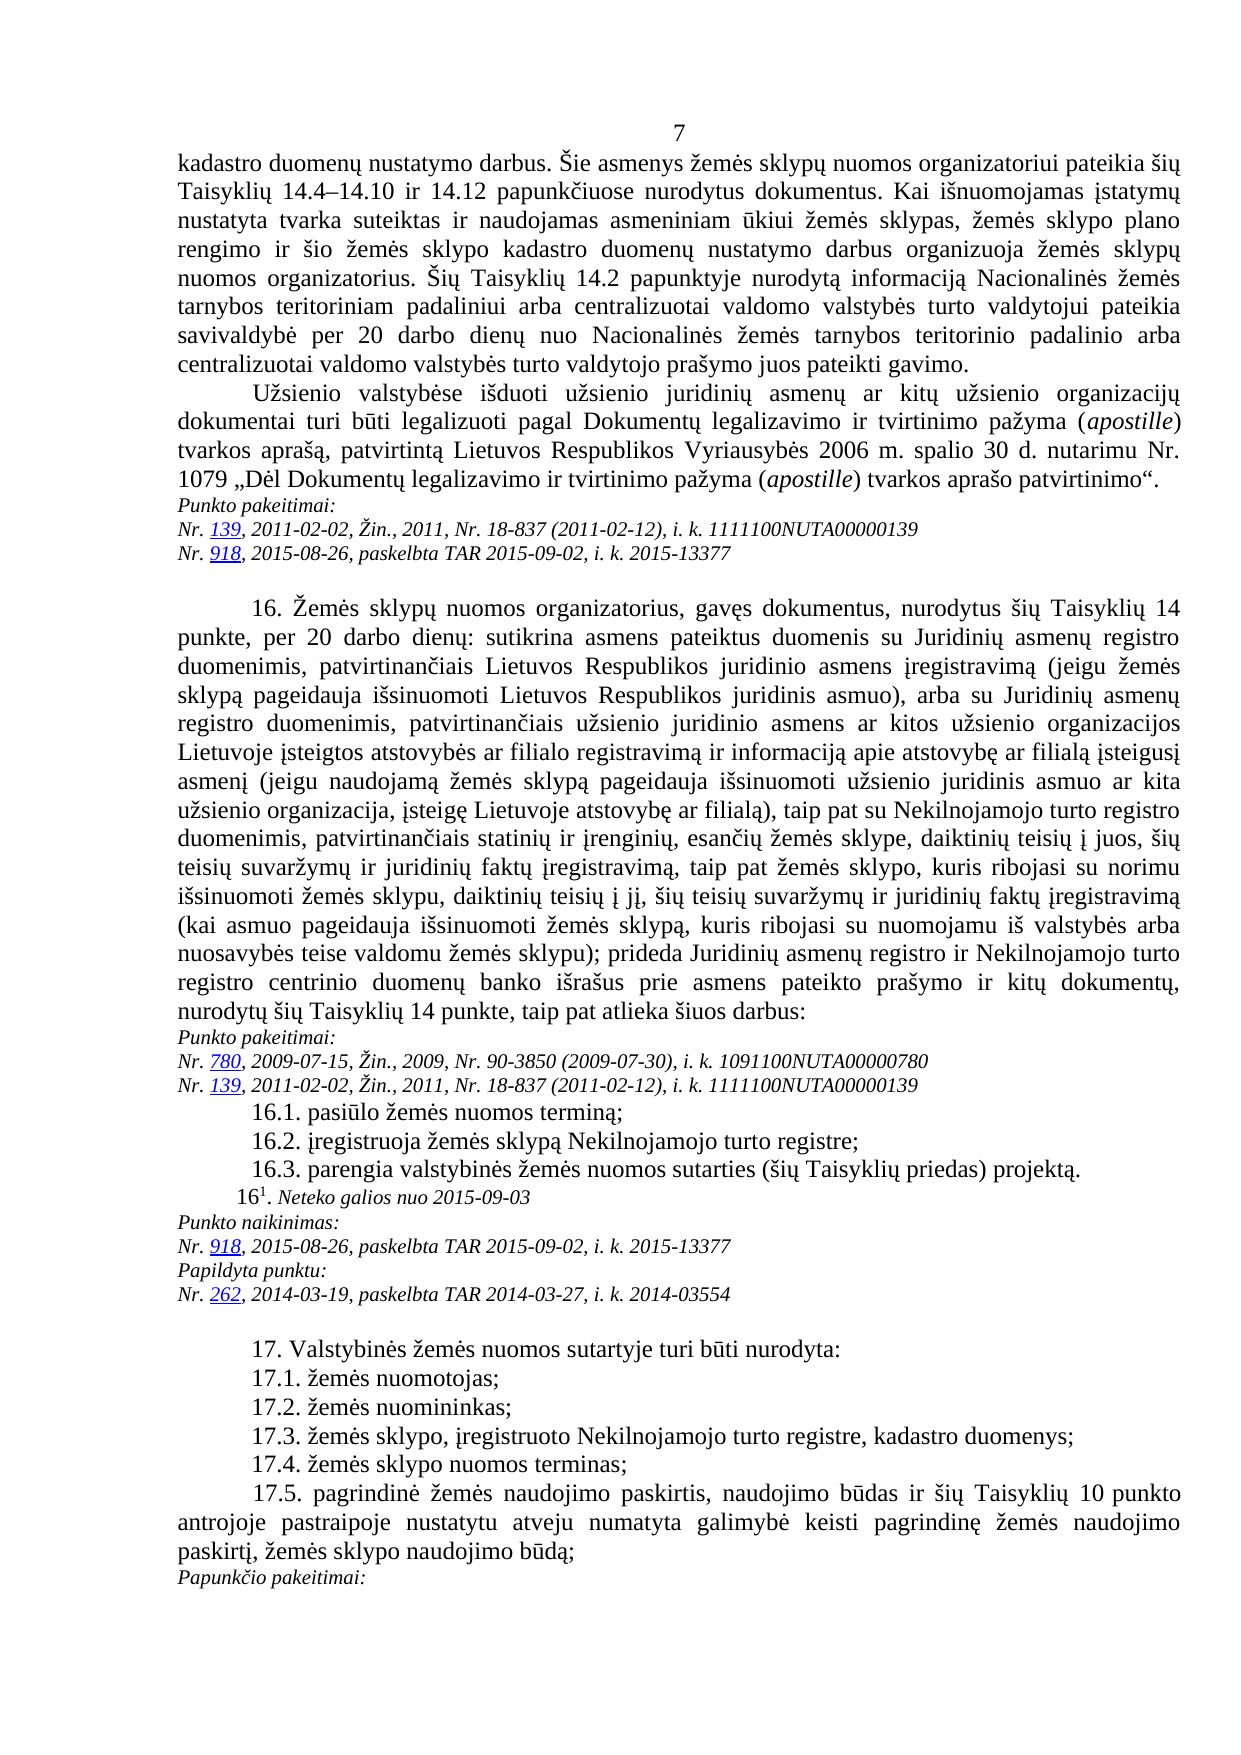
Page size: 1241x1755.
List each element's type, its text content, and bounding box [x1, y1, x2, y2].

text 16.1. pasiūlo žemės nuomos terminą; [177, 1097, 1181, 1126]
text 17.3. žemės sklypo, įregistruoto Nekilnojamojo turto registre, kadastro duomenys; [177, 1421, 1181, 1449]
text 161. Neteko galios nuo 2015-09-03 [177, 1183, 1181, 1209]
text 17.1. žemės nuomotojas; [177, 1363, 1181, 1392]
text Užsienio valstybėse išduoti užsienio juridinių asmenų ar kitų užsienio organizacijų dokumentai turi būti legalizuoti pagal Dokumentų legalizavimo ir tvirtinimo pažyma (apostille) tvarkos aprašą, patvirtintą Lietuvos Respublikos Vyriausybės 2006 m. spalio 30 d. nutarimu Nr. 1079 „Dėl Dokumentų legalizavimo ir tvirtinimo pažyma (apostille) tvarkos aprašo patvirtinimo“. [177, 378, 1181, 493]
text Punkto pakeitimai: [177, 1025, 1181, 1049]
text kadastro duomenų nustatymo darbus. Šie asmenys žemės sklypų nuomos organizatoriui pateikia šių Taisyklių 14.4–14.10 ir 14.12 papunkčiuose nurodytus dokumentus. Kai išnuomojamas įstatymų nustatyta tvarka suteiktas ir naudojamas asmeniniam ūkiui žemės sklypas, žemės sklypo plano rengimo ir šio žemės sklypo kadastro duomenų nustatymo darbus organizuoja žemės sklypų nuomos organizatorius. Šių Taisyklių 14.2 papunktyje nurodytą informaciją Nacionalinės žemės tarnybos teritoriniam padaliniui arba centralizuotai valdomo valstybės turto valdytojui pateikia savivaldybė per 20 darbo dienų nuo Nacionalinės žemės tarnybos teritorinio padalinio arba centralizuotai valdomo valstybės turto valdytojo prašymo juos pateikti gavimo. [177, 148, 1181, 378]
text 17.5. pagrindinė žemės naudojimo paskirtis, naudojimo būdas ir šių Taisyklių 10 punkto antrojoje pastraipoje nustatytu atveju numatyta galimybė keisti pagrindinę žemės naudojimo paskirtį, žemės sklypo naudojimo būdą; [177, 1478, 1181, 1564]
text Punkto pakeitimai: [177, 493, 1181, 517]
text 17.4. žemės sklypo nuomos terminas; [177, 1449, 1181, 1478]
text 16. Žemės sklypų nuomos organizatorius, gavęs dokumentus, nurodytus šių Taisyklių 14 punkte, per 20 darbo dienų: sutikrina asmens pateiktus duomenis su Juridinių asmenų registro duomenimis, patvirtinančiais Lietuvos Respublikos juridinio asmens įregistravimą (jeigu žemės sklypą pageidauja išsinuomoti Lietuvos Respublikos juridinis asmuo), arba su Juridinių asmenų registro duomenimis, patvirtinančiais užsienio juridinio asmens ar kitos užsienio organizacijos Lietuvoje įsteigtos atstovybės ar filialo registravimą ir informaciją apie atstovybę ar filialą įsteigusį asmenį (jeigu naudojamą žemės sklypą pageidauja išsinuomoti užsienio juridinis asmuo ar kita užsienio organizacija, įsteigę Lietuvoje atstovybę ar filialą), taip pat su Nekilnojamojo turto registro duomenimis, patvirtinančiais statinių ir įrenginių, esančių žemės sklype, daiktinių teisių į juos, šių teisių suvaržymų ir juridinių faktų įregistravimą, taip pat žemės sklypo, kuris ribojasi su norimu išsinuomoti žemės sklypu, daiktinių teisių į jį, šių teisių suvaržymų ir juridinių faktų įregistravimą (kai asmuo pageidauja išsinuomoti žemės sklypą, kuris ribojasi su nuomojamu iš valstybės arba nuosavybės teise valdomu žemės sklypu); prideda Juridinių asmenų registro ir Nekilnojamojo turto registro centrinio duomenų banko išrašus prie asmens pateikto prašymo ir kitų dokumentų, nurodytų šių Taisyklių 14 punkte, taip pat atlieka šiuos darbus: [177, 593, 1181, 1025]
text Nr. 918, 2015-08-26, paskelbta TAR 2015-09-02, i. k. 2015-13377 [177, 541, 1181, 565]
text 16.2. įregistruoja žemės sklypą Nekilnojamojo turto registre; [177, 1126, 1181, 1154]
text 17.2. žemės nuomininkas; [177, 1392, 1181, 1421]
text Nr. 780, 2009-07-15, Žin., 2009, Nr. 90-3850 (2009-07-30), i. k. 1091100NUTA00000780 [177, 1049, 1181, 1073]
text Papildyta punktu: [177, 1258, 1181, 1282]
text 17. Valstybinės žemės nuomos sutartyje turi būti nurodyta: [177, 1334, 1181, 1363]
text 16.3. parengia valstybinės žemės nuomos sutarties (šių Taisyklių priedas) projektą. [177, 1154, 1181, 1183]
text Punkto naikinimas: [177, 1209, 1181, 1234]
text Nr. 262, 2014-03-19, paskelbta TAR 2014-03-27, i. k. 2014-03554 [177, 1282, 1181, 1306]
text Nr. 139, 2011-02-02, Žin., 2011, Nr. 18-837 (2011-02-12), i. k. 1111100NUTA00000139 [177, 517, 1181, 541]
text Nr. 139, 2011-02-02, Žin., 2011, Nr. 18-837 (2011-02-12), i. k. 1111100NUTA00000139 [177, 1073, 1181, 1097]
text Nr. 918, 2015-08-26, paskelbta TAR 2015-09-02, i. k. 2015-13377 [177, 1234, 1181, 1258]
text Papunkčio pakeitimai: [177, 1564, 1181, 1589]
